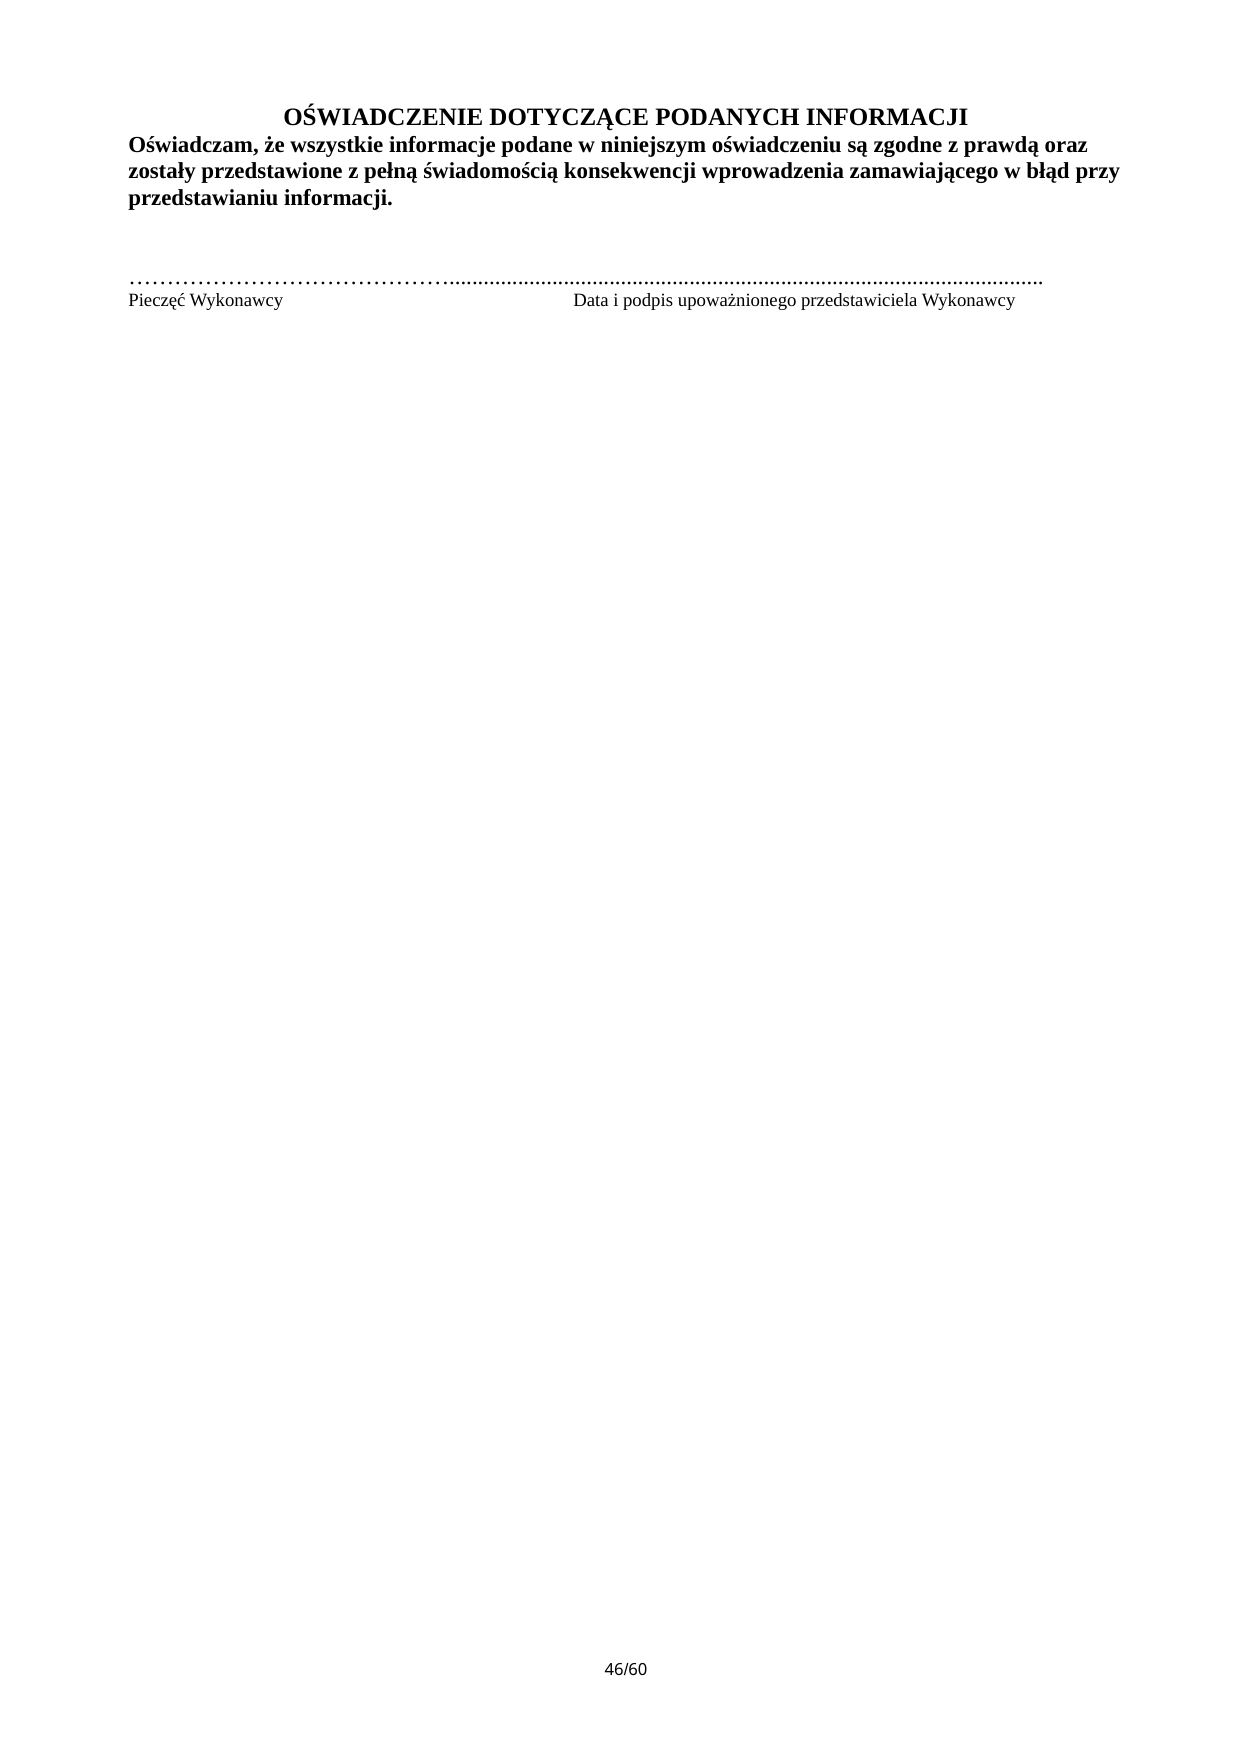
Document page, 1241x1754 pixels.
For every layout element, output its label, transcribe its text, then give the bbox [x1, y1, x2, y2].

text Pieczęć Wykonawcy Data i podpis upoważnionego przedstawiciela Wykonawcy [128, 289, 1123, 311]
text ……………………………………........................................................................................................ [128, 263, 1123, 289]
text OŚWIADCZENIE DOTYCZĄCE PODANYCH INFORMACJI [128, 102, 1123, 131]
text Oświadczam, że wszystkie informacje podane w niniejszym oświadczeniu są zgodne z prawdą oraz zostały przedstawione z pełną świadomością konsekwencji wprowadzenia zamawiającego w błąd przy przedstawianiu informacji. [128, 131, 1123, 210]
